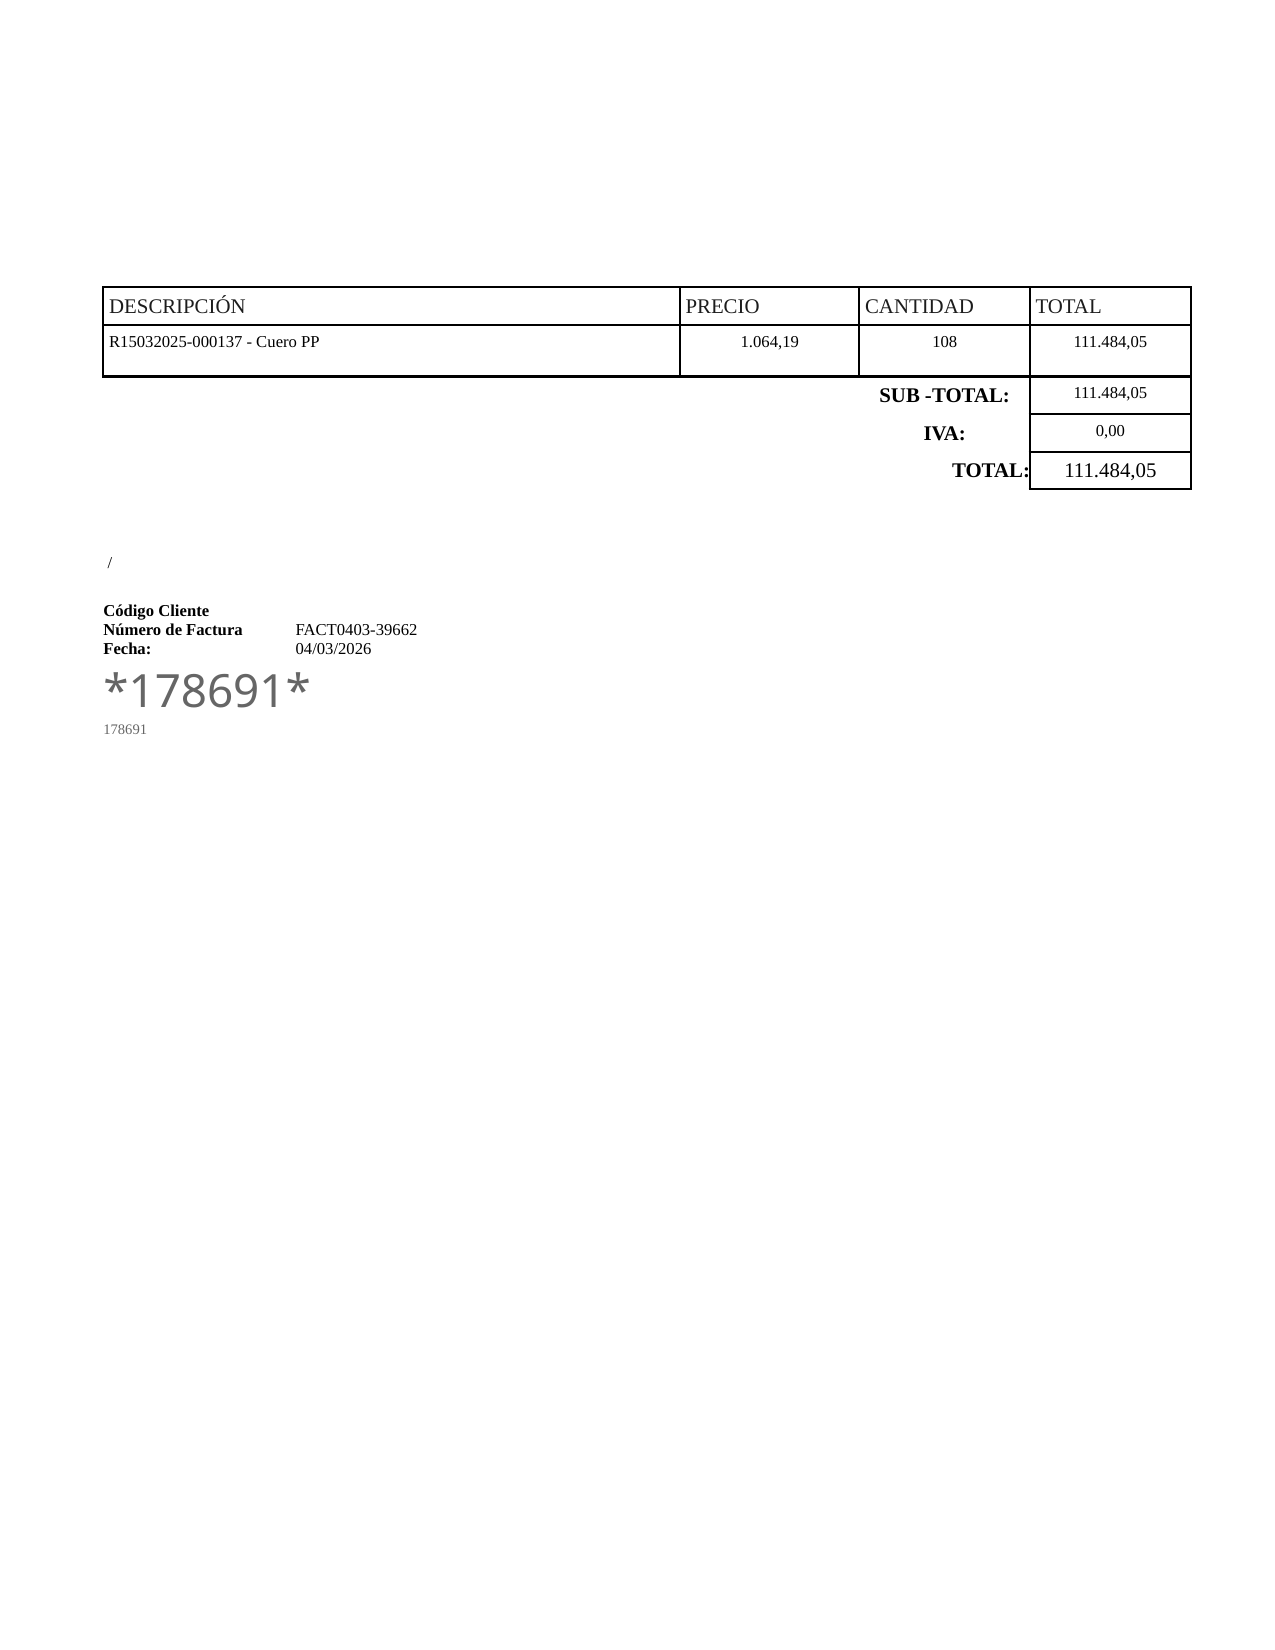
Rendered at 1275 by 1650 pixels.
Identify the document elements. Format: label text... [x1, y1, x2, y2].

table_cell 111.484,05 [1031, 453, 1190, 488]
table_cell Fecha: [103, 639, 295, 658]
table_cell IVA: [859, 413, 1029, 451]
table_cell SUB -TOTAL: [859, 378, 1029, 413]
table_cell [103, 514, 858, 533]
table_header CANTIDAD [860, 288, 1029, 323]
table_header PRECIO [681, 288, 858, 323]
table_cell TOTAL: [859, 451, 1029, 488]
table_cell 0,00 [1031, 415, 1190, 451]
table_cell R15032025-000137 - Cuero PP [104, 326, 679, 375]
table_cell 111.484,05 [1031, 378, 1190, 413]
table_cell [103, 534, 858, 553]
table_cell 108 [860, 326, 1029, 375]
table_cell 111.484,05 [1031, 326, 1190, 375]
table_cell FACT0403-39662 [295, 620, 517, 639]
table_cell Número de Factura [103, 620, 295, 639]
table_cell / [103, 553, 858, 572]
table_header [103, 490, 858, 514]
text 178691 [103, 721, 1137, 737]
table_cell [103, 378, 859, 488]
table_cell 1.064,19 [681, 326, 858, 375]
table_header TOTAL [1031, 288, 1190, 323]
table_header DESCRIPCIÓN [104, 288, 679, 323]
table_header [295, 601, 517, 620]
text *178691* [103, 658, 1137, 721]
table_cell 04/03/2026 [295, 639, 517, 658]
table_header Código Cliente [103, 601, 295, 620]
